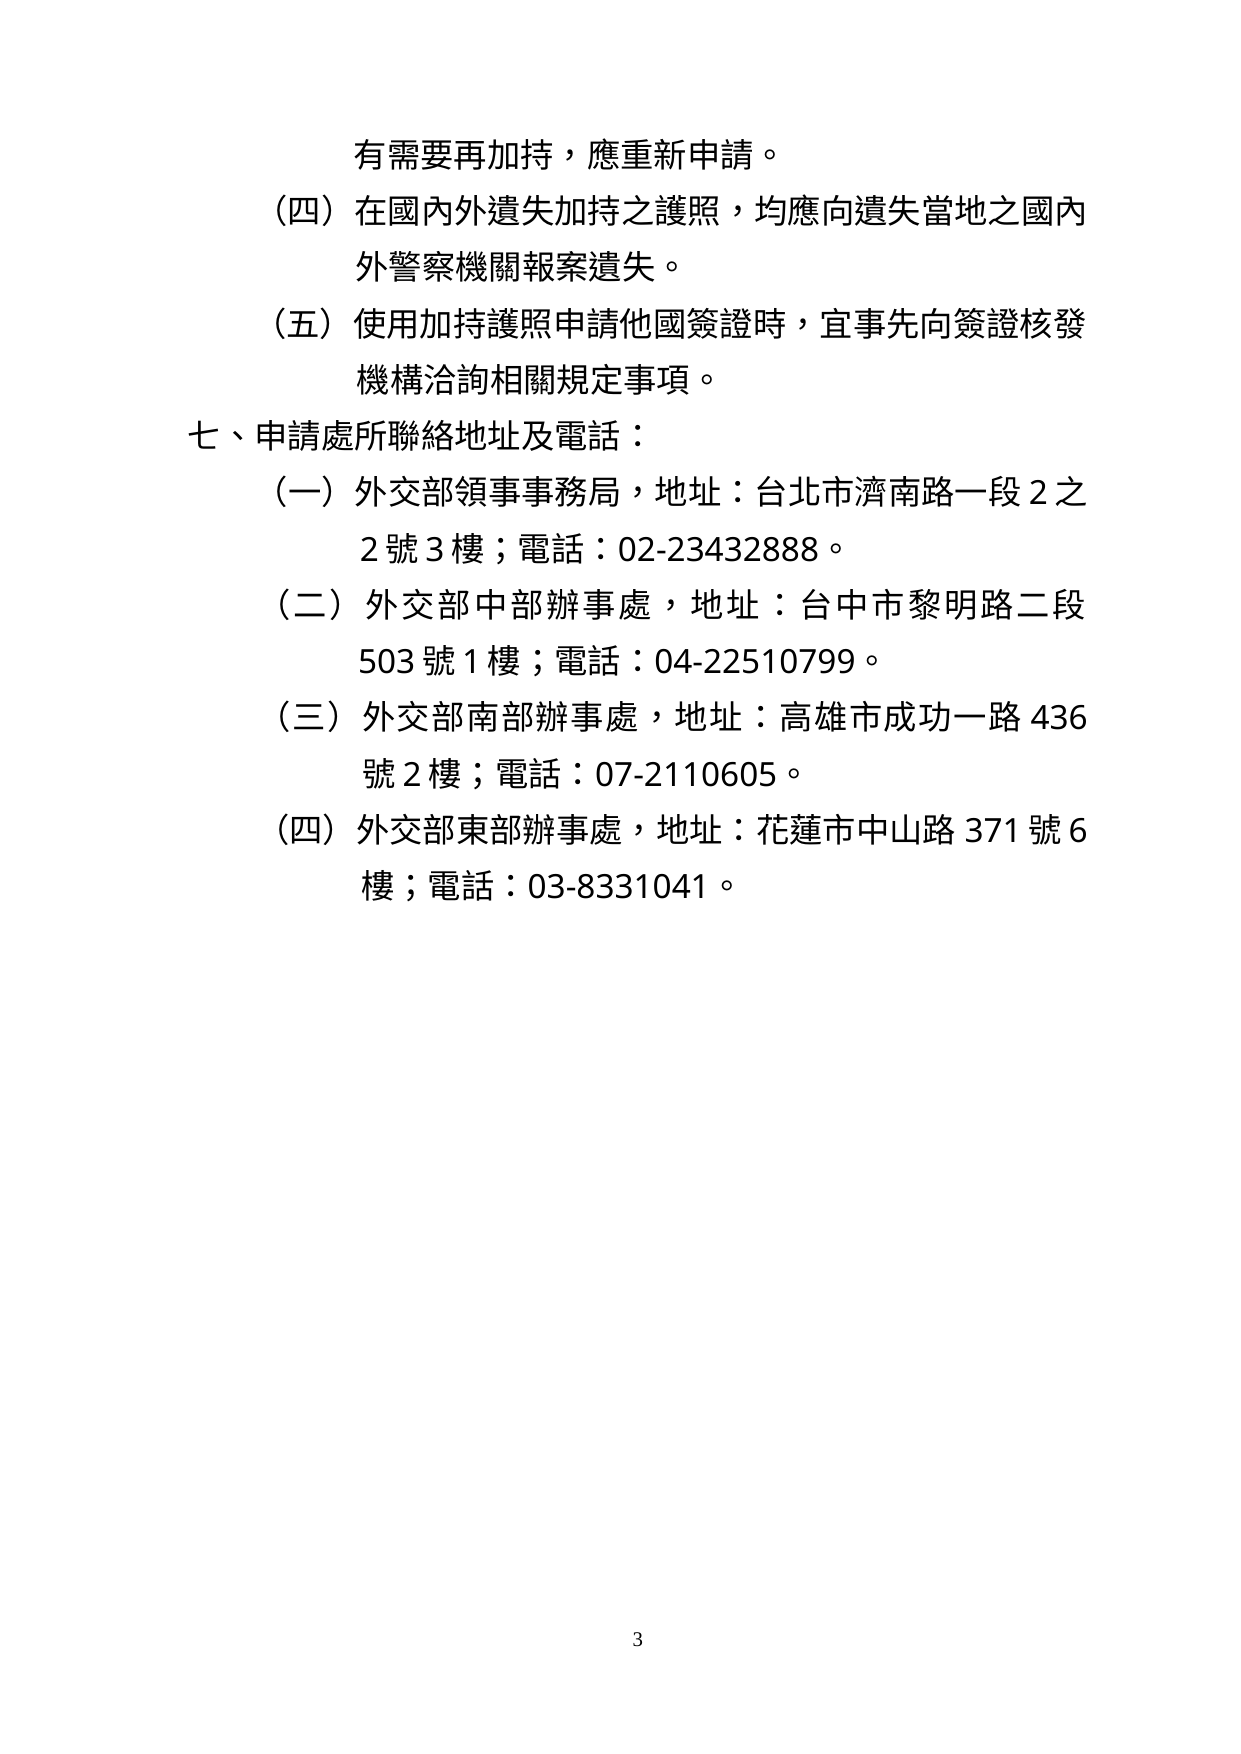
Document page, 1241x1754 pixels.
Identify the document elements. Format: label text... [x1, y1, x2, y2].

text 有需要再加持，應重新申請。 [187, 122, 1087, 178]
text （四）在國內外遺失加持之護照，均應向遺失當地之國內外警察機關報案遺失。 [187, 178, 1087, 291]
text （三）外交部南部辦事處，地址：高雄市成功一路436號2樓；電話：07-2110605。 [257, 685, 1087, 797]
text （五）使用加持護照申請他國簽證時，宜事先向簽證核發機構洽詢相關規定事項。 [186, 291, 1087, 403]
text （二）外交部中部辦事處，地址：台中市黎明路二段503號1樓；電話：04-22510799。 [257, 572, 1087, 685]
text （一）外交部領事事務局，地址：台北市濟南路一段2之2號3樓；電話：02-23432888。 [254, 460, 1087, 572]
text 七、申請處所聯絡地址及電話： [187, 403, 1087, 460]
text （四）外交部東部辦事處，地址：花蓮市中山路371號6樓；電話：03-8331041。 [256, 797, 1087, 910]
